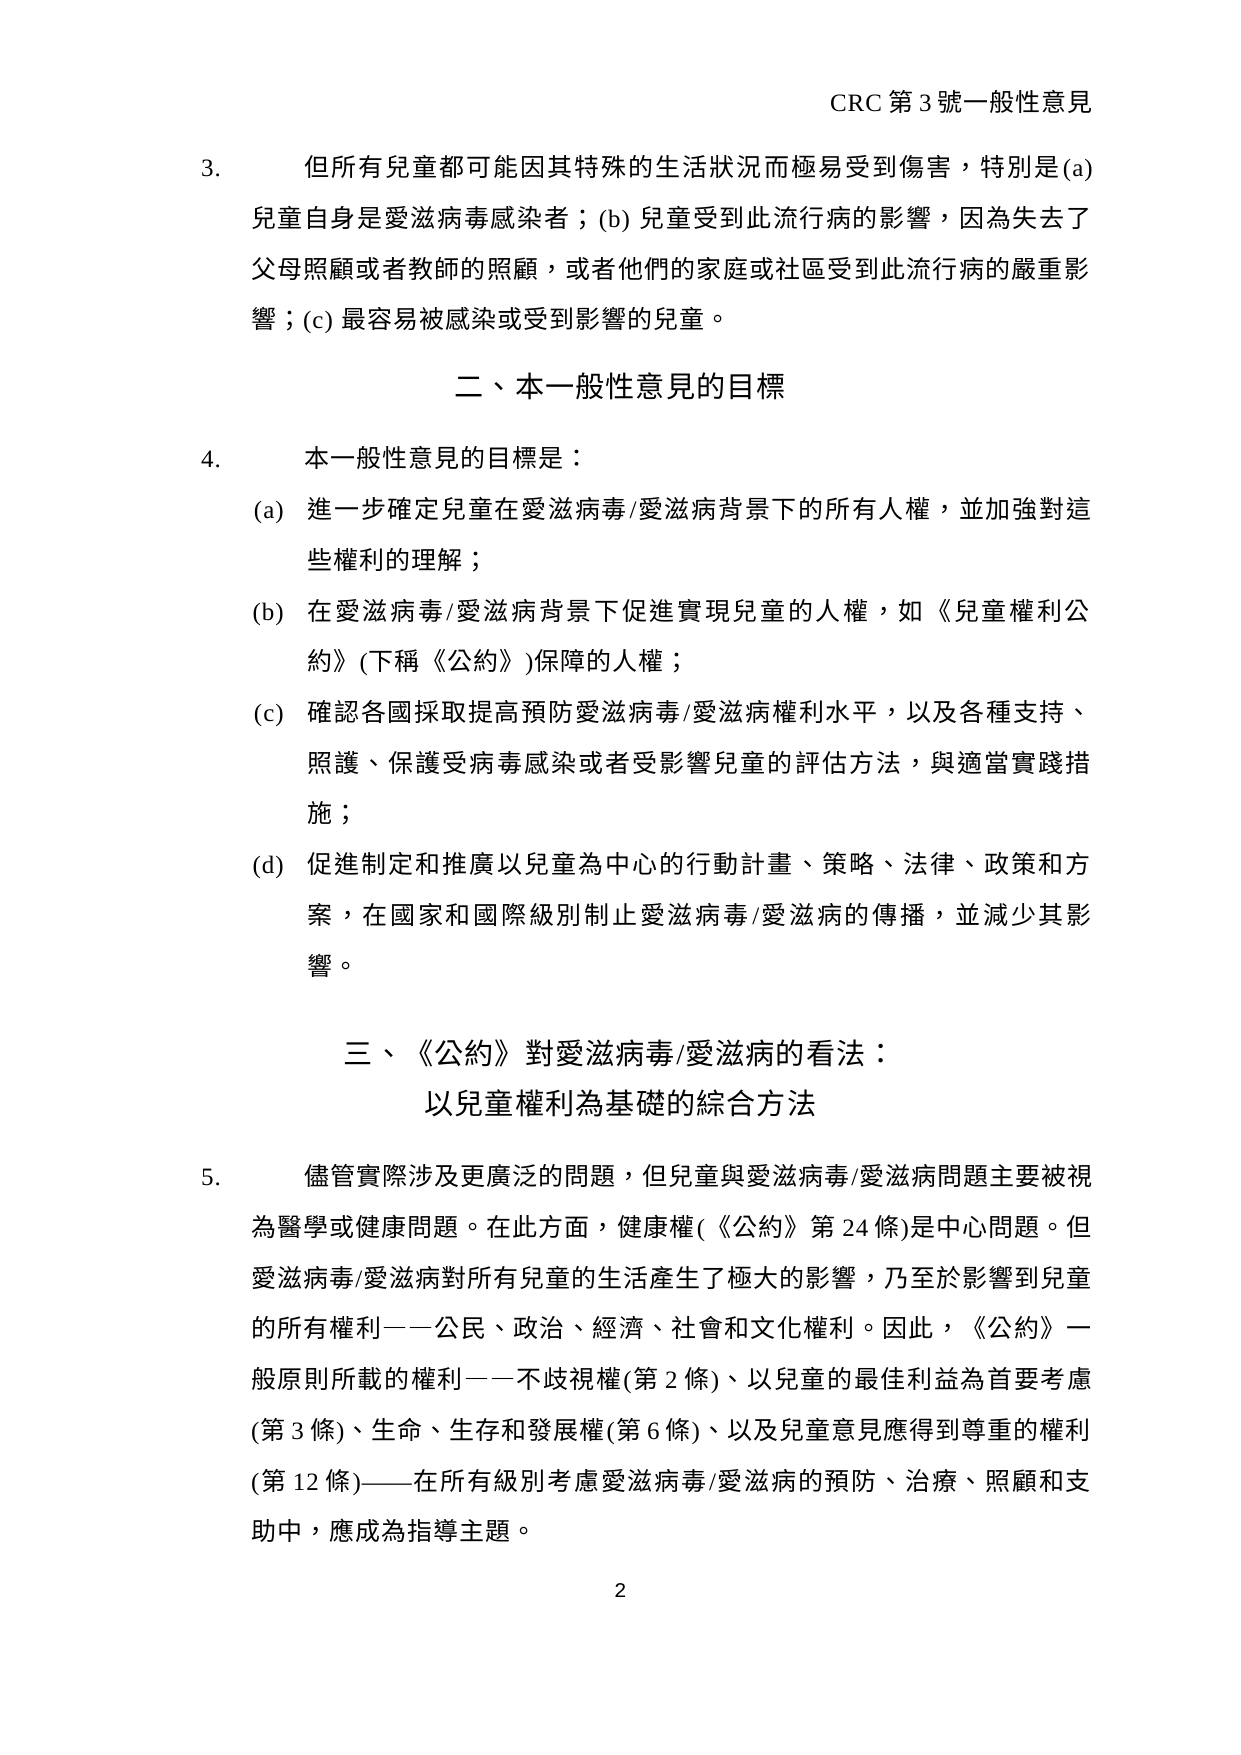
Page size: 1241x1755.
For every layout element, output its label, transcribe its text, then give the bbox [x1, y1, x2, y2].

list 本一般性意見的目標是： [201, 439, 1093, 475]
list 促進制定和推廣以兒童為中心的行動計畫、策略、法律、政策和方案，在國家和國際級別制止愛滋病毒/愛滋病的傳播，並減少其影響。 [283, 845, 1093, 982]
list 儘管實際涉及更廣泛的問題，但兒童與愛滋病毒/愛滋病問題主要被視為醫學或健康問題。在此方面，健康權(《公約》第24條)是中心問題。但愛滋病毒/愛滋病對所有兒童的生活產生了極大的影響，乃至於影響到兒童的所有權利――公民、政治、經濟、社會和文化權利。因此，《公約》一般原則所載的權利――不歧視權(第2條)、以兒童的最佳利益為首要考慮(第3條)、生命、生存和發展權(第6條)、以及兒童意見應得到尊重的權利(第12條)――在所有級別考慮愛滋病毒/愛滋病的預防、治療、照顧和支助中，應成為指導主題。 [201, 1157, 1093, 1548]
subtitle 三、《公約》對愛滋病毒/愛滋病的看法： 以兒童權利為基礎的綜合方法 [148, 1030, 1093, 1123]
list 在愛滋病毒/愛滋病背景下促進實現兒童的人權，如《兒童權利公約》(下稱《公約》)保障的人權； [283, 591, 1093, 678]
subtitle 二、本一般性意見的目標 [148, 363, 1093, 405]
list 進一步確定兒童在愛滋病毒/愛滋病背景下的所有人權，並加強對這些權利的理解； [283, 489, 1093, 577]
list 但所有兒童都可能因其特殊的生活狀況而極易受到傷害，特別是(a) 兒童自身是愛滋病毒感染者；(b) 兒童受到此流行病的影響，因為失去了父母照顧或者教師的照顧，或者他們的家庭或社區受到此流行病的嚴重影響；(c) 最容易被感染或受到影響的兒童。 [201, 148, 1093, 336]
list 確認各國採取提高預防愛滋病毒/愛滋病權利水平，以及各種支持、照護、保護受病毒感染或者受影響兒童的評估方法，與適當實踐措施； [283, 692, 1093, 830]
